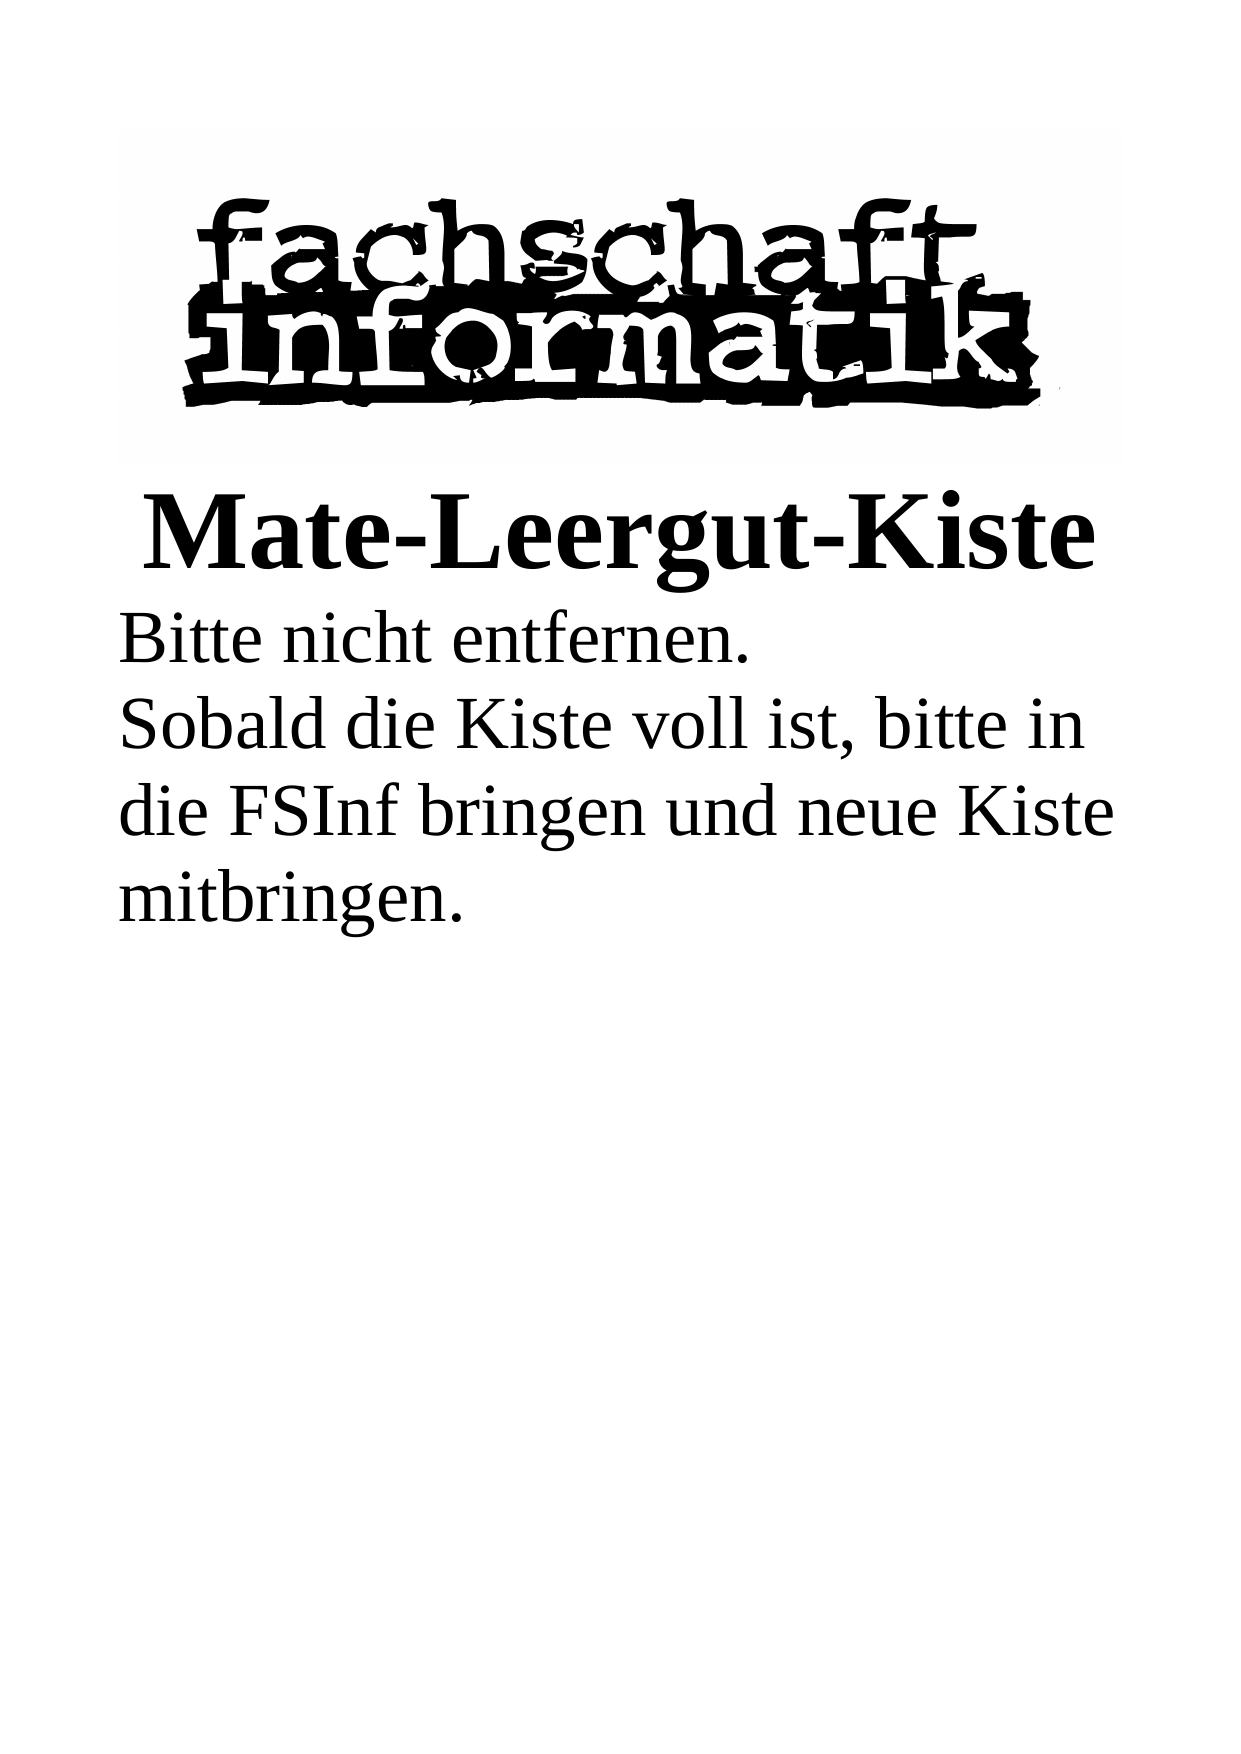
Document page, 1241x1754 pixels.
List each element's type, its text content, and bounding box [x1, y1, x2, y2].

text Sobald die Kiste voll ist, bitte in die FSInf bringen und neue Kiste mitbringen. [118, 679, 1122, 937]
picture [118, 129, 1123, 464]
text Mate-Leergut-Kiste [118, 464, 1122, 592]
text Bitte nicht entfernen. [118, 592, 1122, 679]
